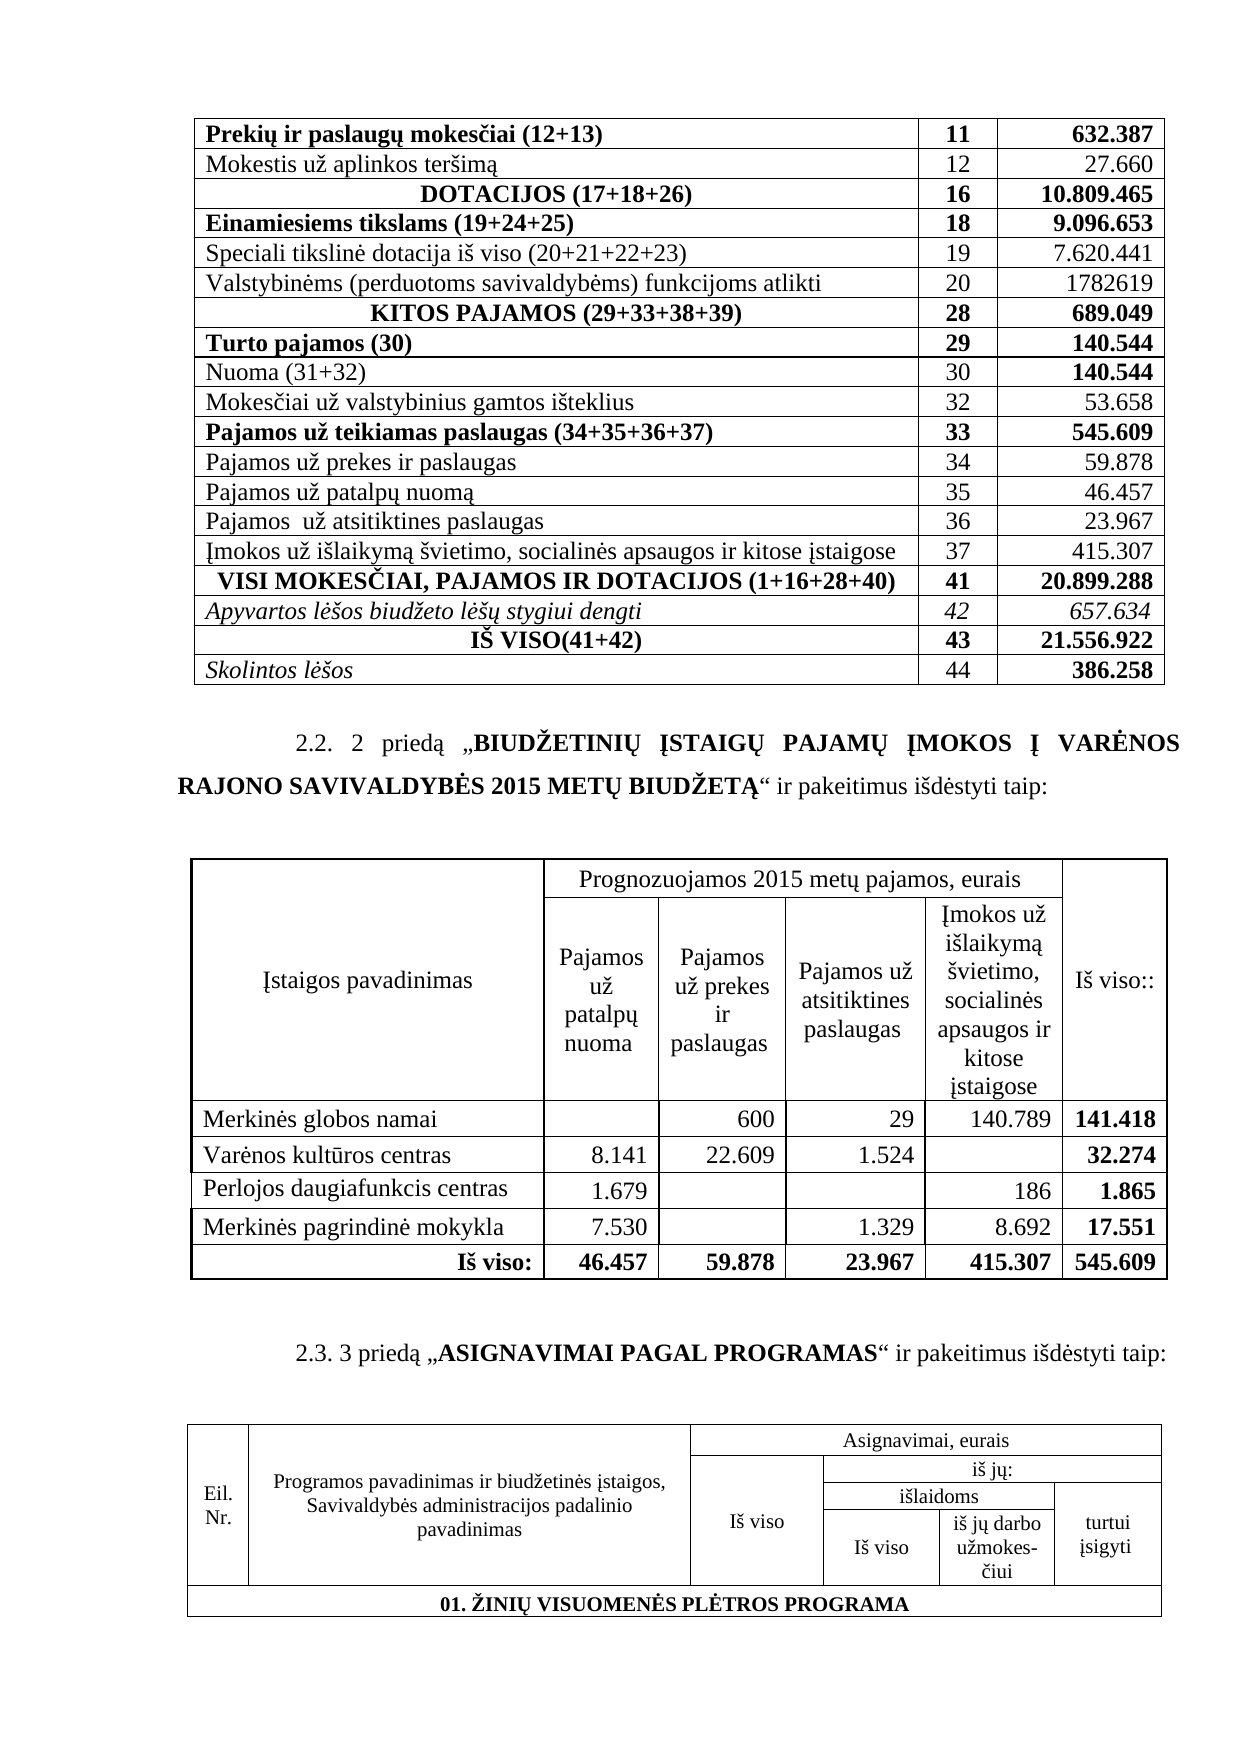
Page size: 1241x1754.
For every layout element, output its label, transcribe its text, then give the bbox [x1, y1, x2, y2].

table_cell 36 [919, 506, 997, 535]
table_cell 42 [919, 596, 997, 624]
table_cell 7.530 [545, 1209, 658, 1244]
table_cell 545.609 [998, 417, 1164, 446]
table_cell 689.049 [998, 298, 1164, 327]
table_cell 53.658 [998, 387, 1164, 416]
table_cell 16 [919, 179, 997, 207]
table_cell 33 [919, 417, 997, 446]
table_cell 29 [787, 1101, 924, 1136]
table_cell 01. ŽINIŲ VISUOMENĖS PLĖTROS PROGRAMA [188, 1586, 1161, 1616]
table_cell Einamiesiems tikslams (19+24+25) [195, 209, 918, 237]
table_cell iš jų darbo užmokes-čiui [940, 1510, 1054, 1585]
table_cell 28 [919, 298, 997, 327]
table_cell turtui įsigyti [1055, 1483, 1161, 1585]
table_cell VISI MOKESČIAI, PAJAMOS IR DOTACIJOS (1+16+28+40) [195, 566, 918, 595]
table_cell 22.609 [660, 1137, 785, 1172]
table_cell Pajamos už prekes ir paslaugas [195, 447, 918, 476]
table_cell 657.634 [998, 596, 1164, 624]
table_cell 35 [919, 477, 997, 505]
table_cell 186 [926, 1173, 1062, 1208]
table_cell 415.307 [926, 1245, 1062, 1278]
table_cell 140.544 [998, 328, 1164, 356]
table_cell Turto pajamos (30) [195, 328, 918, 356]
table_cell 29 [919, 328, 997, 356]
table_cell 632.387 [998, 119, 1164, 148]
table_cell Mokestis už aplinkos teršimą [195, 149, 918, 178]
table_cell 59.878 [659, 1245, 785, 1278]
table_header Iš viso:: [1063, 860, 1166, 1100]
table_cell Nuoma (31+32) [195, 358, 918, 386]
table_cell Perlojos daugiafunkcis centras [192, 1173, 543, 1208]
table_cell iš jų: [824, 1456, 1161, 1482]
table_cell 21.556.922 [998, 626, 1164, 654]
table_header Prognozuojamos 2015 metų pajamos, eurais [545, 860, 1062, 897]
table_cell 1782619 [998, 268, 1164, 297]
table_cell [787, 1173, 924, 1208]
table_cell 140.789 [926, 1101, 1062, 1136]
table_cell išlaidoms [824, 1483, 1054, 1508]
table_cell 34 [919, 447, 997, 476]
table_cell Merkinės globos namai [193, 1101, 543, 1136]
table_cell 46.457 [998, 477, 1164, 505]
table_header Eil. Nr. [188, 1425, 248, 1585]
table_cell IŠ VISO(41+42) [195, 626, 918, 654]
table_cell 27.660 [998, 149, 1164, 178]
table_cell Pajamos už teikiamas paslaugas (34+35+36+37) [195, 417, 918, 446]
table_cell 59.878 [998, 447, 1164, 476]
table_cell DOTACIJOS (17+18+26) [195, 179, 918, 207]
table_cell 545.609 [1063, 1245, 1166, 1278]
table_cell 386.258 [998, 655, 1164, 684]
table_cell [660, 1209, 785, 1244]
table_cell 1.524 [787, 1137, 924, 1172]
table_cell 12 [919, 149, 997, 178]
table_cell 8.692 [926, 1209, 1062, 1244]
table_cell 44 [919, 655, 997, 684]
table_cell Pajamos už patalpų nuomą [195, 477, 918, 505]
table_header Programos pavadinimas ir biudžetinės įstaigos, Savivaldybės administracijos padalinio pavadinimas [249, 1425, 690, 1585]
table_cell 37 [919, 536, 997, 565]
table_cell 1.329 [787, 1209, 924, 1244]
table_cell 8.141 [545, 1137, 658, 1172]
table_cell Pajamos už prekes ir paslaugas [659, 898, 785, 1100]
table_cell Merkinės pagrindinė mokykla [193, 1209, 543, 1244]
table_cell Įmokos už išlaikymą švietimo, socialinės apsaugos ir kitose įstaigose [195, 536, 918, 565]
table_cell 7.620.441 [998, 238, 1164, 267]
table_cell 10.809.465 [998, 179, 1164, 207]
table_cell Prekių ir paslaugų mokesčiai (12+13) [195, 119, 918, 148]
text 2.3. 3 priedą „ASIGNAVIMAI PAGAL PROGRAMAS“ ir pakeitimus išdėstyti taip: [177, 1338, 1181, 1367]
table_cell Valstybinėms (perduotoms savivaldybėms) funkcijoms atlikti [195, 268, 918, 297]
table_cell 30 [919, 358, 997, 386]
table_cell 32.274 [1063, 1137, 1166, 1172]
table_cell Iš viso: [193, 1245, 543, 1278]
table_cell 23.967 [786, 1245, 925, 1278]
table_cell 19 [919, 238, 997, 267]
table_cell 17.551 [1063, 1209, 1166, 1244]
table_cell [545, 1101, 658, 1136]
table_cell 43 [919, 626, 997, 654]
table_cell Skolintos lėšos [195, 655, 918, 684]
table_header Asignavimai, eurais [691, 1425, 1161, 1455]
table_cell Varėnos kultūros centras [193, 1137, 543, 1172]
table_cell 415.307 [998, 536, 1164, 565]
table_cell Įmokos už išlaikymą švietimo, socialinės apsaugos ir kitose įstaigose [926, 898, 1062, 1100]
table_cell Mokesčiai už valstybinius gamtos išteklius [195, 387, 918, 416]
table_cell 1.865 [1063, 1173, 1166, 1208]
table_cell Pajamos už patalpų nuoma [545, 898, 658, 1100]
table_cell [926, 1137, 1062, 1172]
table_cell 140.544 [998, 358, 1164, 386]
table_cell Speciali tikslinė dotacija iš viso (20+21+22+23) [195, 238, 918, 267]
table_cell Apyvartos lėšos biudžeto lėšų stygiui dengti [195, 596, 918, 624]
table_cell 1.679 [545, 1173, 658, 1208]
table_cell 20 [919, 268, 997, 297]
table_cell Iš viso [691, 1456, 823, 1585]
table_cell 141.418 [1063, 1101, 1166, 1136]
table_cell 32 [919, 387, 997, 416]
table_cell [660, 1173, 785, 1208]
table_cell Iš viso [824, 1510, 939, 1585]
table_cell 46.457 [545, 1245, 658, 1278]
table_cell 23.967 [998, 506, 1164, 535]
table_cell 41 [919, 566, 997, 595]
table_cell 20.899.288 [998, 566, 1164, 595]
table_cell KITOS PAJAMOS (29+33+38+39) [195, 298, 918, 327]
table_cell 9.096.653 [998, 209, 1164, 237]
table_cell 18 [919, 209, 997, 237]
text 2.2. 2 priedą „BIUDŽETINIŲ ĮSTAIGŲ PAJAMŲ ĮMOKOS Į VARĖNOS RAJONO SAVIVALDYBĖS 2015 METŲ BIUDŽETĄ“ ir pakeitimus išdėstyti taip: [177, 728, 1181, 800]
table_cell Pajamos už atsitiktines paslaugas [786, 898, 925, 1100]
table_cell 600 [660, 1101, 785, 1136]
table_cell Pajamos už atsitiktines paslaugas [195, 506, 918, 535]
table_header Įstaigos pavadinimas [193, 860, 543, 1100]
table_cell 11 [919, 119, 997, 148]
